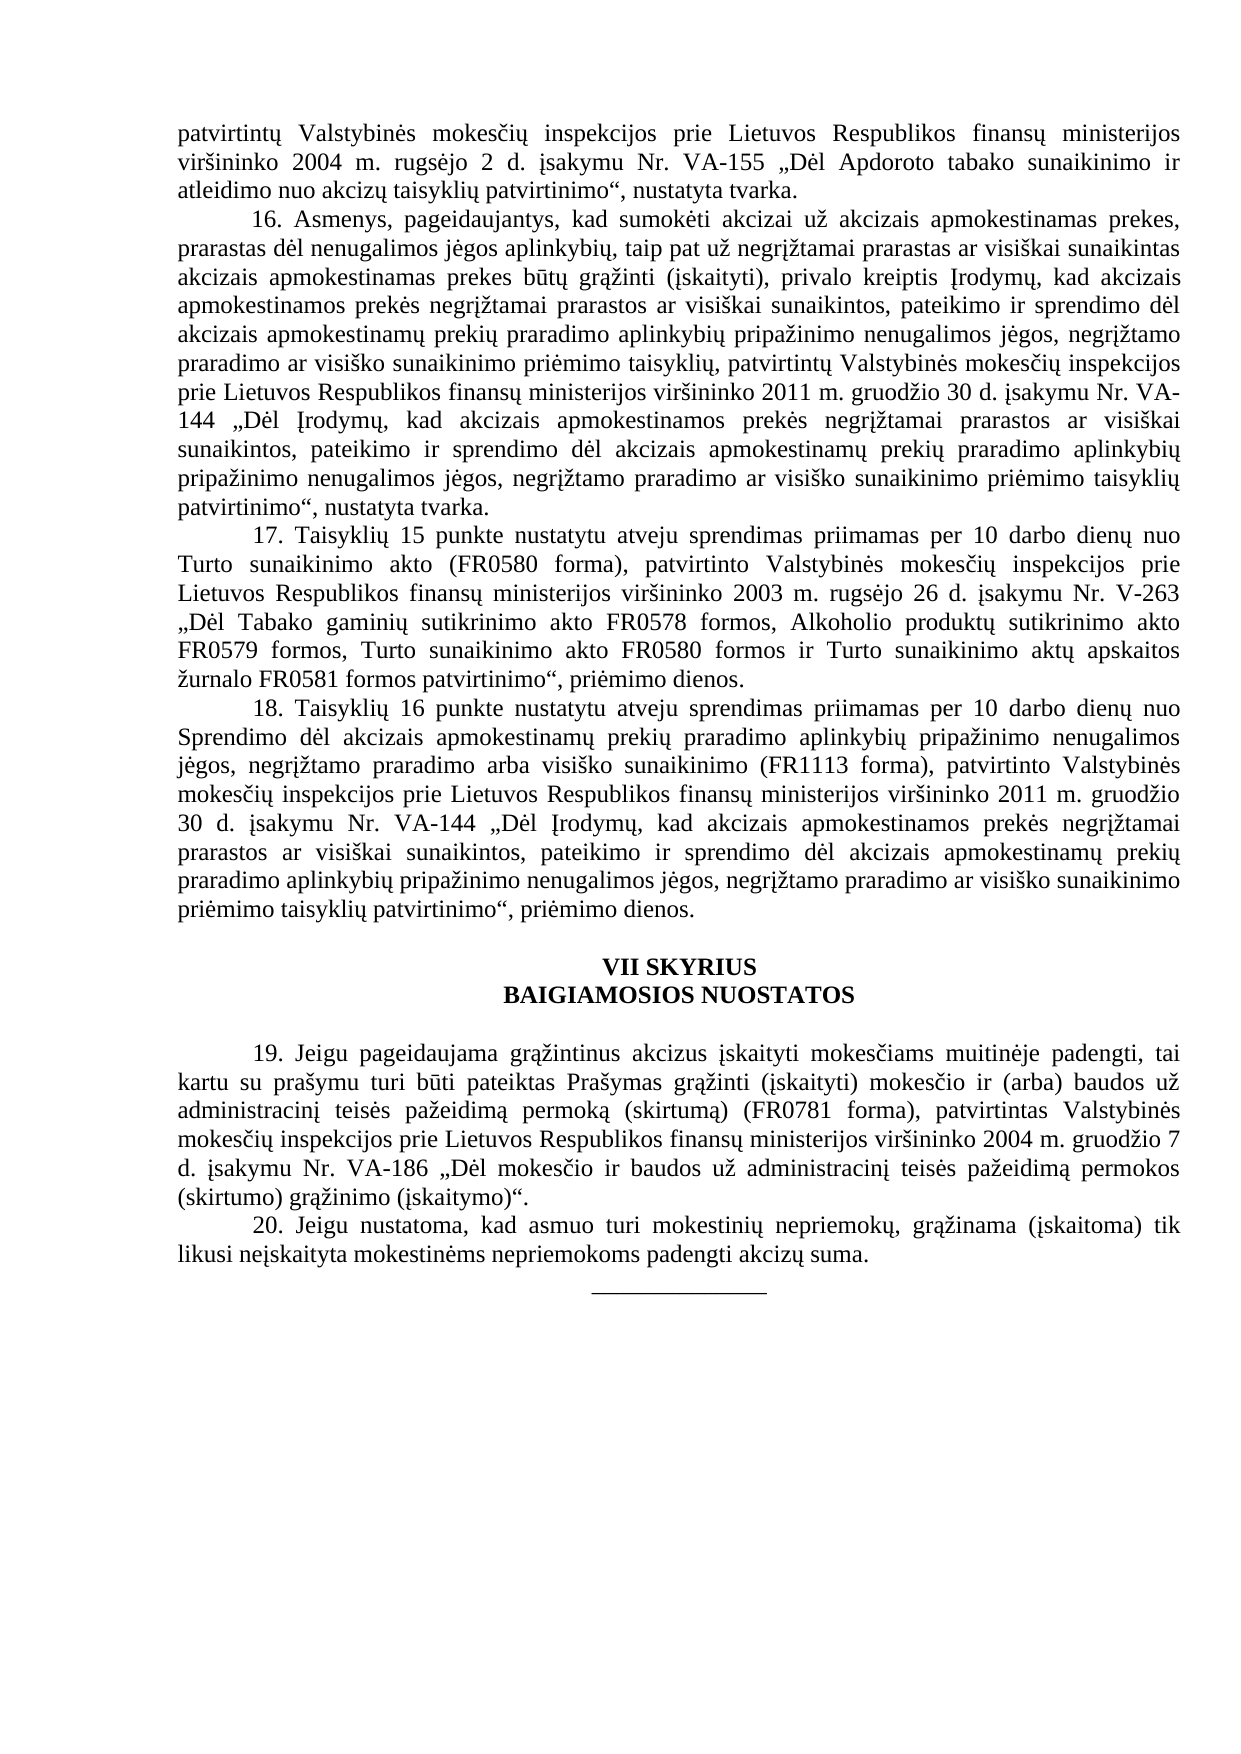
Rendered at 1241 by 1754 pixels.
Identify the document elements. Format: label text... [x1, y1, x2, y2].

text BAIGIAMOSIOS NUOSTATOS [177, 981, 1181, 1009]
text 20. Jeigu nustatoma, kad asmuo turi mokestinių nepriemokų, grąžinama (įskaitoma) tik likusi neįskaityta mokestinėms nepriemokoms padengti akcizų suma. [177, 1211, 1181, 1268]
text 17. Taisyklių 15 punkte nustatytu atveju sprendimas priimamas per 10 darbo dienų nuo Turto sunaikinimo akto (FR0580 forma), patvirtinto Valstybinės mokesčių inspekcijos prie Lietuvos Respublikos finansų ministerijos viršininko 2003 m. rugsėjo 26 d. įsakymu Nr. V-263 „Dėl Tabako gaminių sutikrinimo akto FR0578 formos, Alkoholio produktų sutikrinimo akto FR0579 formos, Turto sunaikinimo akto FR0580 formos ir Turto sunaikinimo aktų apskaitos žurnalo FR0581 formos patvirtinimo“, priėmimo dienos. [177, 521, 1181, 693]
text 16. Asmenys, pageidaujantys, kad sumokėti akcizai už akcizais apmokestinamas prekes, prarastas dėl nenugalimos jėgos aplinkybių, taip pat už negrįžtamai prarastas ar visiškai sunaikintas akcizais apmokestinamas prekes būtų grąžinti (įskaityti), privalo kreiptis Įrodymų, kad akcizais apmokestinamos prekės negrįžtamai prarastos ar visiškai sunaikintos, pateikimo ir sprendimo dėl akcizais apmokestinamų prekių praradimo aplinkybių pripažinimo nenugalimos jėgos, negrįžtamo praradimo ar visiško sunaikinimo priėmimo taisyklių, patvirtintų Valstybinės mokesčių inspekcijos prie Lietuvos Respublikos finansų ministerijos viršininko 2011 m. gruodžio 30 d. įsakymu Nr. VA-144 „Dėl Įrodymų, kad akcizais apmokestinamos prekės negrįžtamai prarastos ar visiškai sunaikintos, pateikimo ir sprendimo dėl akcizais apmokestinamų prekių praradimo aplinkybių pripažinimo nenugalimos jėgos, negrįžtamo praradimo ar visiško sunaikinimo priėmimo taisyklių patvirtinimo“, nustatyta tvarka. [177, 204, 1181, 521]
text 18. Taisyklių 16 punkte nustatytu atveju sprendimas priimamas per 10 darbo dienų nuo Sprendimo dėl akcizais apmokestinamų prekių praradimo aplinkybių pripažinimo nenugalimos jėgos, negrįžtamo praradimo arba visiško sunaikinimo (FR1113 forma), patvirtinto Valstybinės mokesčių inspekcijos prie Lietuvos Respublikos finansų ministerijos viršininko 2011 m. gruodžio 30 d. įsakymu Nr. VA-144 „Dėl Įrodymų, kad akcizais apmokestinamos prekės negrįžtamai prarastos ar visiškai sunaikintos, pateikimo ir sprendimo dėl akcizais apmokestinamų prekių praradimo aplinkybių pripažinimo nenugalimos jėgos, negrįžtamo praradimo ar visiško sunaikinimo priėmimo taisyklių patvirtinimo“, priėmimo dienos. [177, 693, 1181, 923]
text VII SKYRIUS [177, 952, 1181, 981]
text ______________ [177, 1268, 1181, 1297]
text patvirtintų Valstybinės mokesčių inspekcijos prie Lietuvos Respublikos finansų ministerijos viršininko 2004 m. rugsėjo 2 d. įsakymu Nr. VA-155 „Dėl Apdoroto tabako sunaikinimo ir atleidimo nuo akcizų taisyklių patvirtinimo“, nustatyta tvarka. [177, 118, 1181, 204]
text 19. Jeigu pageidaujama grąžintinus akcizus įskaityti mokesčiams muitinėje padengti, tai kartu su prašymu turi būti pateiktas Prašymas grąžinti (įskaityti) mokesčio ir (arba) baudos už administracinį teisės pažeidimą permoką (skirtumą) (FR0781 forma), patvirtintas Valstybinės mokesčių inspekcijos prie Lietuvos Respublikos finansų ministerijos viršininko 2004 m. gruodžio 7 d. įsakymu Nr. VA-186 „Dėl mokesčio ir baudos už administracinį teisės pažeidimą permokos (skirtumo) grąžinimo (įskaitymo)“. [177, 1038, 1181, 1211]
